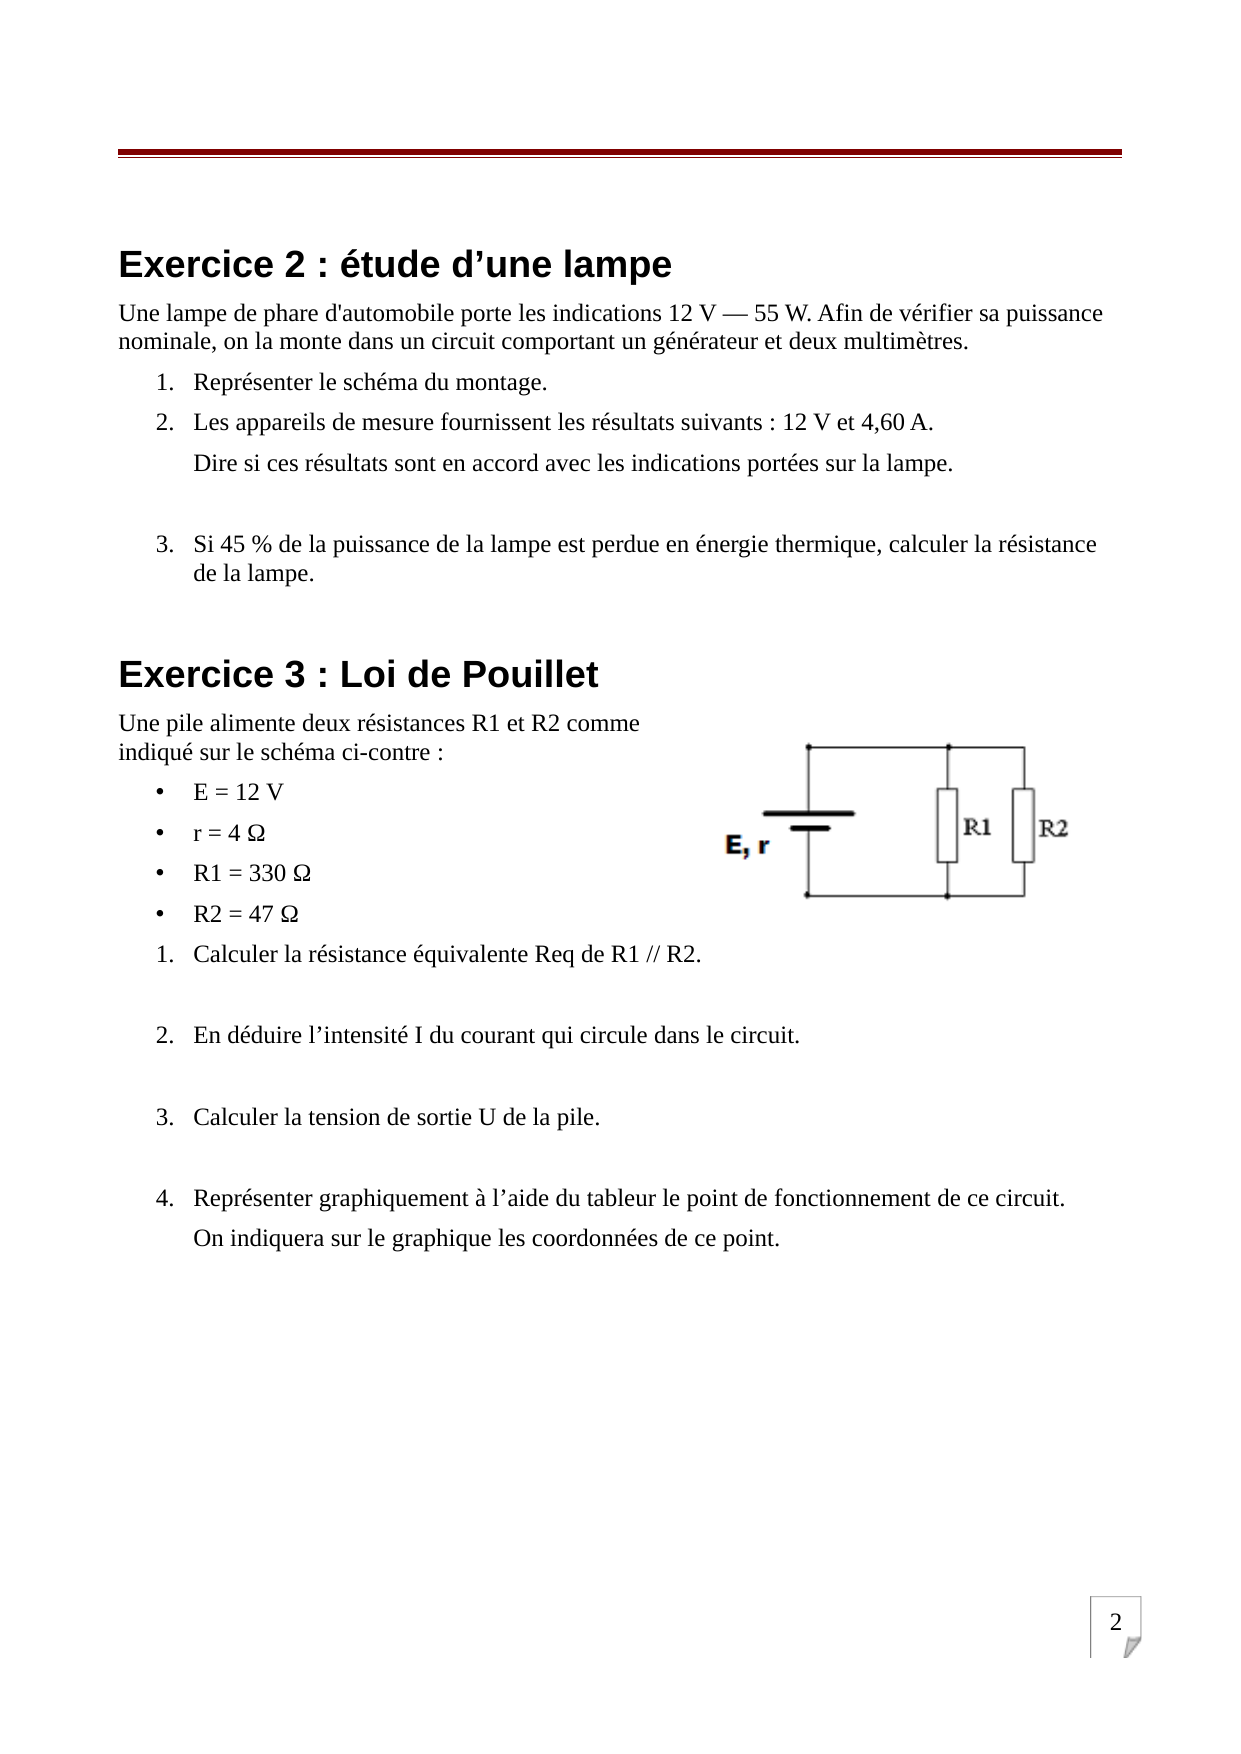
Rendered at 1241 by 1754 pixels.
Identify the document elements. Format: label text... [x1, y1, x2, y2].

subtitle Exercice 3 : Loi de Pouillet [118, 652, 1122, 696]
list [1102, 777, 1122, 806]
list r = 4 Ω [156, 818, 709, 847]
list R2 = 47 Ω [156, 899, 1122, 928]
text Une lampe de phare d'automobile porte les indications 12 V — 55 W. Afin de vérifier sa puissance nominale, on la monte dans un circuit comportant un générateur et deux multimètres. [118, 298, 1122, 355]
table_header [620, 489, 1122, 529]
list [1102, 858, 1122, 887]
list Calculer la tension de sortie U de la pile. [156, 1102, 1122, 1130]
subtitle Exercice 2 : étude d’une lampe [118, 242, 1122, 285]
text Une pile alimente deux résistances R1 et R2 comme indiqué sur le schéma ci-contre : [118, 708, 1122, 921]
table_header [202, 489, 620, 529]
list R1 = 330 Ω [156, 858, 709, 887]
list Calculer la résistance équivalente Req de R1 // R2. [156, 939, 1122, 968]
list [1102, 818, 1122, 847]
list E = 12 V [156, 777, 709, 806]
list Dire si ces résultats sont en accord avec les indications portées sur la lampe. [156, 448, 1122, 477]
list En déduire l’intensité I du courant qui circule dans le circuit. [156, 1021, 1122, 1049]
list Les appareils de mesure fournissent les résultats suivants : 12 V et 4,60 A. [156, 407, 1122, 436]
list On indiquera sur le graphique les coordonnées de ce point. [156, 1223, 1122, 1252]
list Représenter le schéma du montage. [156, 367, 1122, 396]
list Représenter graphiquement à l’aide du tableur le point de fonctionnement de ce circuit. [156, 1183, 1122, 1211]
list Si 45 % de la puissance de la lampe est perdue en énergie thermique, calculer la résistance de la lampe. [156, 529, 1122, 587]
